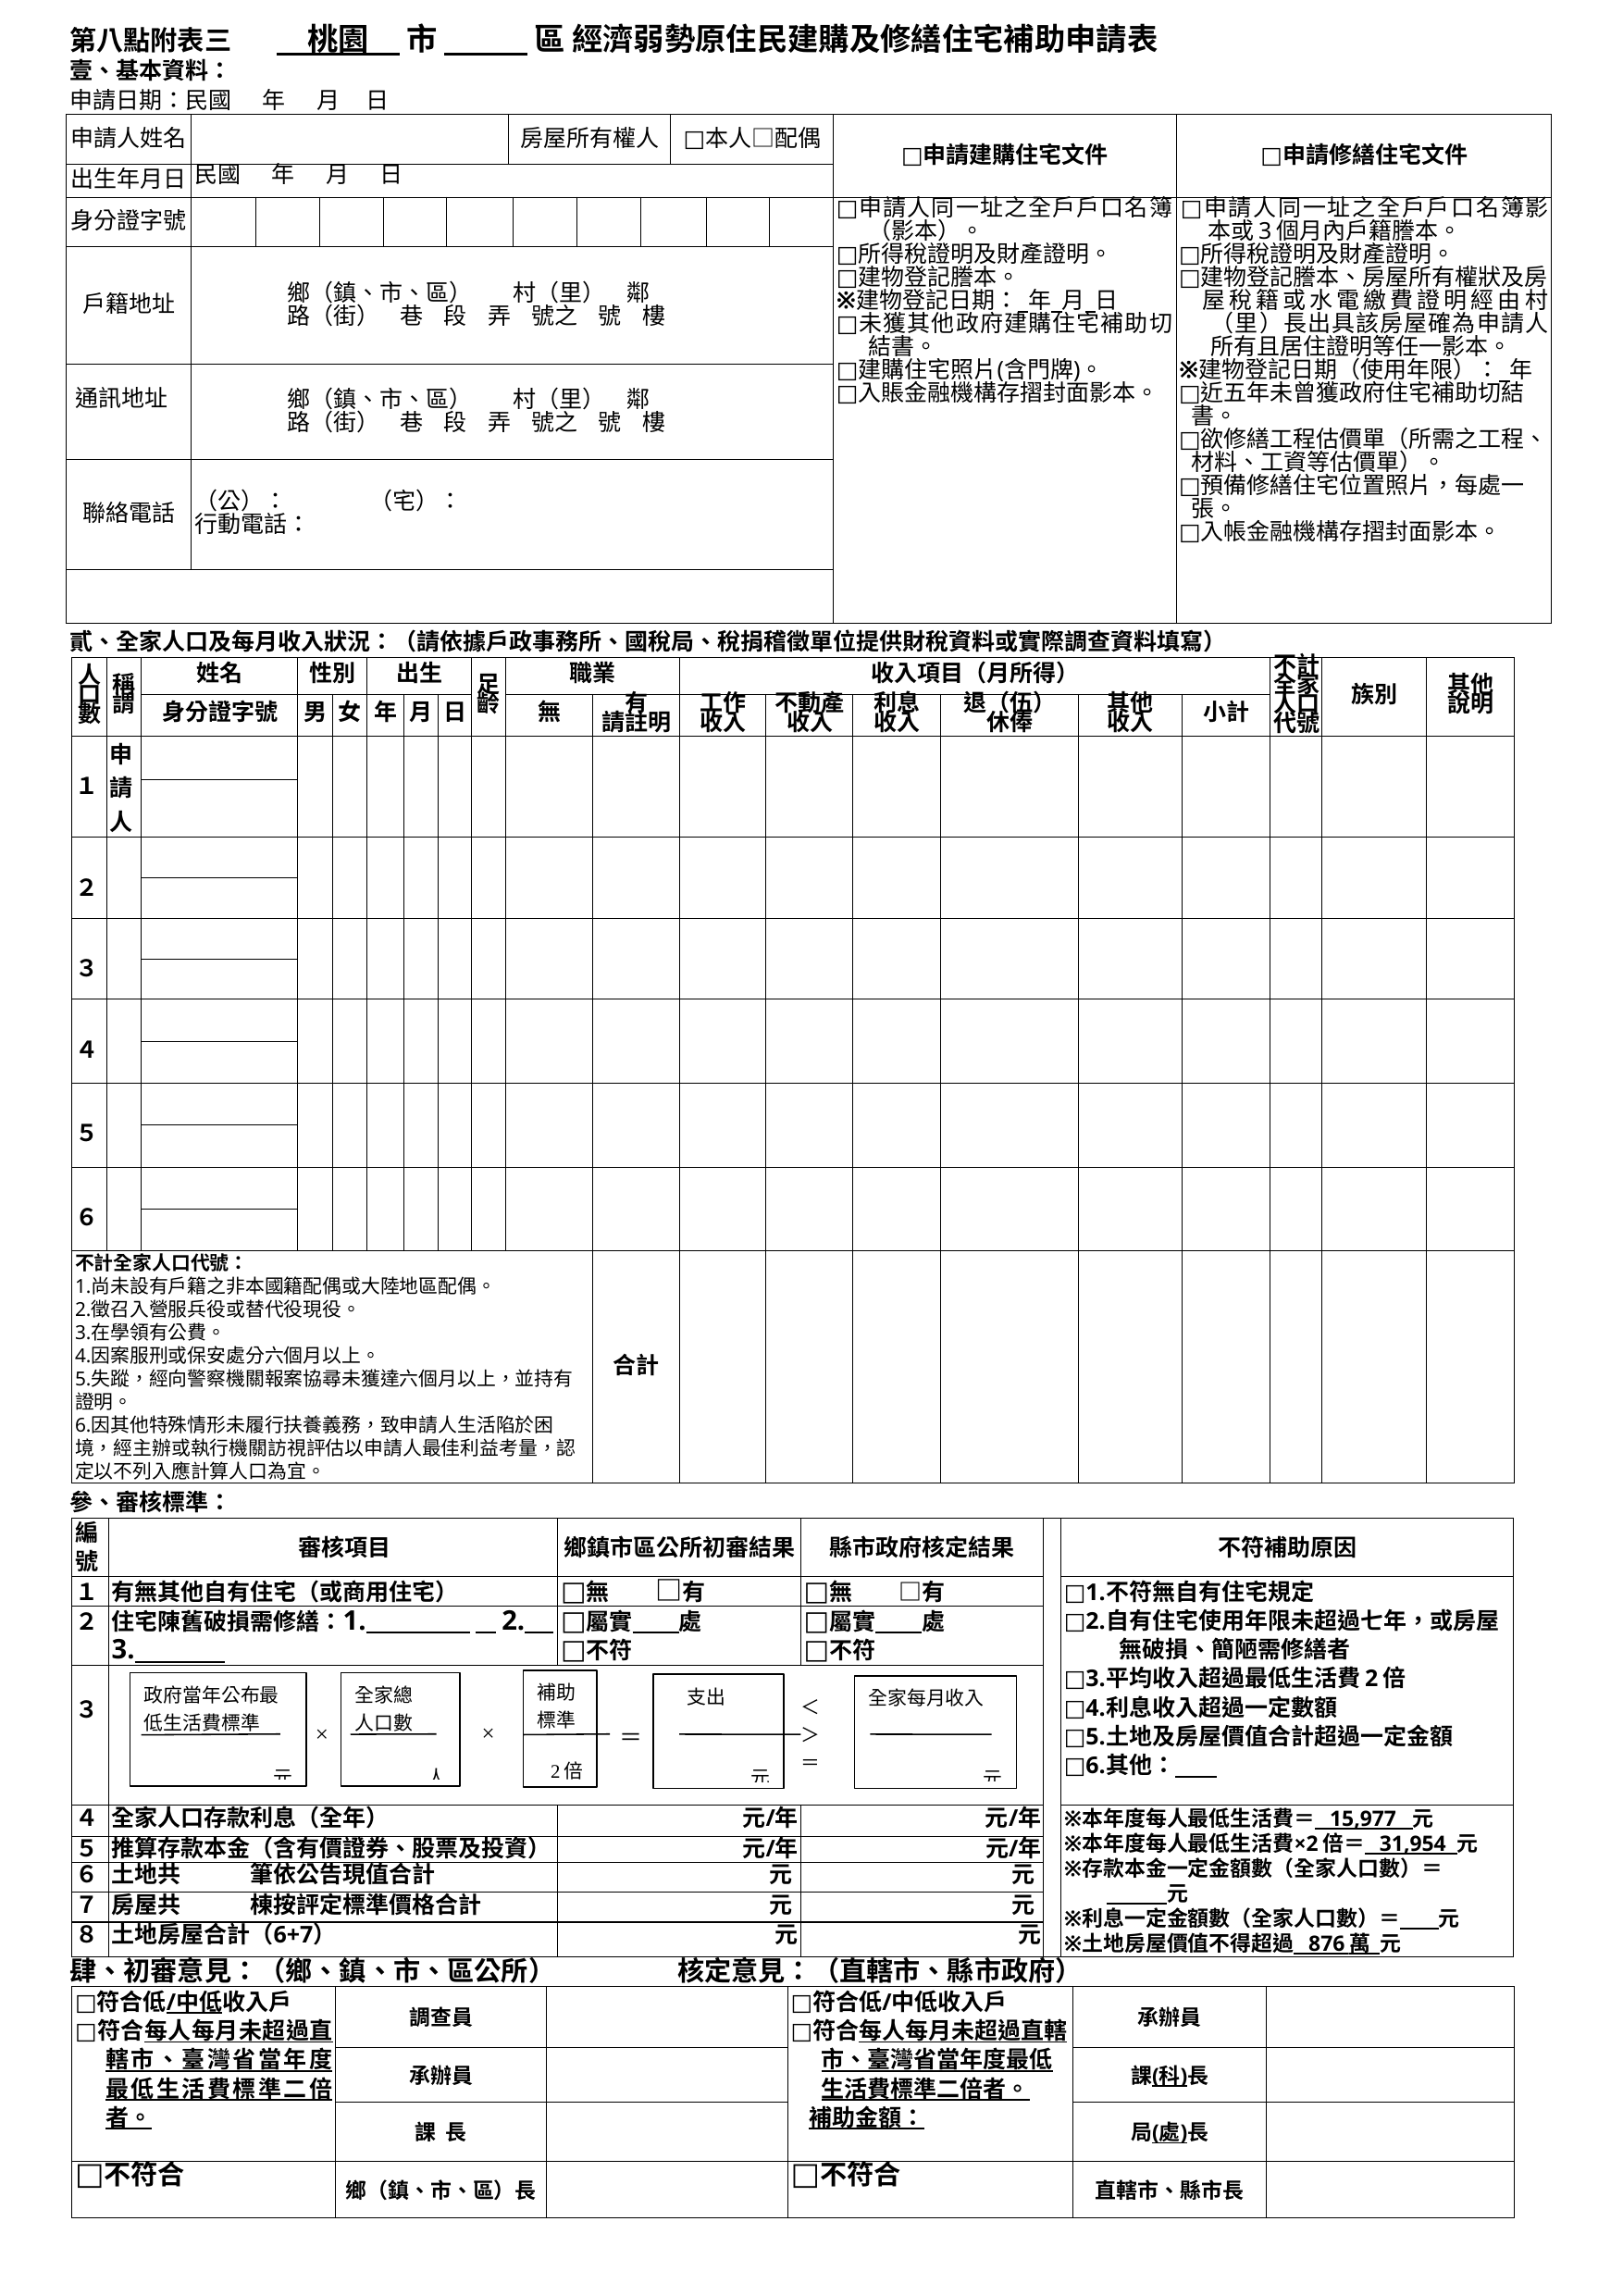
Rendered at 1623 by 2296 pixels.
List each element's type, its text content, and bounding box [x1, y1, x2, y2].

table_cell [1079, 1168, 1182, 1250]
table_cell [1270, 999, 1321, 1083]
table_cell [766, 919, 852, 999]
table_cell [941, 1168, 1078, 1250]
table_cell 身分證字號 [67, 198, 191, 246]
table_cell □無 □有 [558, 1577, 800, 1606]
table_cell 元 [558, 1893, 800, 1921]
table_cell [142, 1084, 297, 1124]
table_cell ４ [72, 1806, 108, 1836]
table_cell [404, 999, 438, 1083]
table_cell [1267, 2162, 1514, 2217]
table_cell ３ [72, 919, 106, 999]
table_cell [1079, 919, 1182, 999]
table_cell 有 請註明 [593, 695, 679, 735]
table_cell ※本年度每人最低生活費＝ 15,977 元 ※本年度每人最低生活費×2倍＝ 31,954 元 ※存款本金一定金額數（全家人口數）＝ 元 ※利息一定金額數（全家人口數）＝ 元 ※土地房屋價值不得超過 876萬 元 [1061, 1806, 1513, 1956]
table_cell [367, 838, 403, 918]
table_cell [298, 999, 332, 1083]
table_cell [853, 1168, 940, 1250]
table_cell [547, 2162, 787, 2217]
table_header □符合低/中低收入戶 □符合每人每月未超過直轄市、臺灣省當年度最低生活費標準二倍者。 補助金額： 補助金額： [788, 1987, 1072, 2161]
table_cell 土地共 筆依公告現值合計 [109, 1863, 557, 1892]
table_cell [142, 919, 297, 959]
table_cell [1427, 737, 1514, 837]
table_cell [142, 878, 297, 918]
table_cell [1322, 919, 1426, 999]
table_cell 承辦員 [336, 2048, 546, 2102]
table_cell [1270, 1084, 1321, 1167]
table_cell [384, 198, 446, 246]
table_cell [1322, 838, 1426, 918]
table_header 承辦員 [1073, 1987, 1266, 2047]
table_cell １ [72, 1577, 108, 1606]
table_cell [593, 838, 679, 918]
table_cell [941, 737, 1078, 837]
table_cell [506, 737, 592, 837]
table_cell [593, 919, 679, 999]
table_cell [320, 198, 383, 246]
table_cell ６ [72, 1168, 106, 1250]
table_cell [107, 1168, 141, 1250]
table_cell [1322, 1084, 1426, 1167]
table_cell [593, 999, 679, 1083]
table_cell [142, 1210, 297, 1250]
table_header □本人□配偶 [671, 115, 833, 164]
table_header 其他 說明 [1427, 658, 1514, 735]
table_header 房屋所有權人 [509, 115, 670, 164]
table_cell 月 [404, 695, 438, 735]
table_cell 民國 年 月 日 [192, 165, 833, 197]
table_cell □屬實 處 □不符 [558, 1607, 800, 1665]
table_cell 合計 [593, 1251, 679, 1483]
table_cell [853, 737, 940, 837]
table_cell 有無其他自有住宅（或商用住宅） [109, 1577, 557, 1606]
table_cell [142, 1125, 297, 1167]
table_cell [142, 780, 297, 837]
table_cell [404, 1168, 438, 1250]
table_cell [472, 838, 505, 918]
table_cell [1183, 1251, 1270, 1483]
table_cell [766, 999, 852, 1083]
table_cell [298, 838, 332, 918]
table_cell [333, 919, 366, 999]
table_header 不符補助原因 [1061, 1519, 1513, 1576]
table_cell 不計全家人口代號： 1.尚未設有戶籍之非本國籍配偶或大陸地區配偶。 2.徵召入營服兵役或替代役現役。 3.在學領有公費。 4.因案服刑或保安處分六個月以上。 5.失蹤，經向警察機關報案協尋未獲達六個月以上，並持有證明。 6.因其他特殊情形未履行扶養義務，致申請人生活陷於困境，經主辦或執行機關訪視評估以申請人最佳利益考量，認定以不列入應計算人口為宜。 [72, 1251, 592, 1483]
table_cell 年 [367, 695, 403, 735]
table_cell [680, 1084, 765, 1167]
table_cell [1183, 919, 1270, 999]
table_cell [367, 1168, 403, 1250]
table_cell [1270, 919, 1321, 999]
table_cell [853, 838, 940, 918]
table_cell [680, 999, 765, 1083]
table_cell [109, 1666, 1043, 1805]
table_cell [367, 737, 403, 837]
table_cell １ [72, 737, 106, 837]
table_cell 推算存款本金（含有價證券、股票及投資） [109, 1837, 557, 1862]
table_cell [192, 198, 255, 246]
table_cell [506, 1084, 592, 1167]
text 第八點附表三 桃園 市 區 經濟弱勢原住民建購及修繕住宅補助申請表 [69, 27, 1554, 56]
table_cell [593, 737, 679, 837]
table_cell 局(處)長 [1073, 2103, 1266, 2161]
table_cell 通訊地址 [67, 365, 191, 459]
table_cell 無 [506, 695, 592, 735]
table_header 人口數 [72, 658, 106, 735]
table_header 職業 [506, 658, 679, 694]
table_cell [107, 838, 141, 918]
table_cell 日 [439, 695, 471, 735]
table_cell [472, 919, 505, 999]
table_cell ４ [72, 999, 106, 1083]
table_cell [1183, 1168, 1270, 1250]
table_cell [766, 1251, 852, 1483]
table_cell [1427, 838, 1514, 918]
table_cell 男 [298, 695, 332, 735]
table_cell 鄉（鎮、市、區） 村（里） 鄰 路（街） 巷 段 弄 號之 號 樓 [192, 365, 833, 459]
table_cell 元/年 [558, 1837, 800, 1862]
table_cell [142, 999, 297, 1040]
table_cell ３ [72, 1666, 108, 1805]
table_cell [142, 1168, 297, 1209]
table_cell [439, 737, 471, 837]
table_cell [680, 838, 765, 918]
table_cell [404, 737, 438, 837]
table_cell [1270, 838, 1321, 918]
table_cell [680, 1168, 765, 1250]
table_cell [439, 919, 471, 999]
table_cell ５ [72, 1837, 108, 1862]
table_cell 元 [801, 1893, 1043, 1921]
table_cell [641, 198, 706, 246]
table_cell [142, 737, 297, 779]
table_cell （公）： （宅）： 行動電話： [192, 460, 833, 568]
table_cell 出生年月日 [67, 165, 191, 197]
table_cell [707, 198, 769, 246]
text 參、審核標準： [69, 1483, 1554, 1517]
table_cell [766, 1084, 852, 1167]
table_cell [298, 1084, 332, 1167]
table_cell [680, 737, 765, 837]
table_header 收入項目（月所得） [680, 658, 1270, 694]
table_cell 直轄市、縣市長 [1073, 2162, 1266, 2217]
table_cell 元/年 [801, 1837, 1043, 1862]
table_cell [506, 919, 592, 999]
table_cell 元/年 [801, 1806, 1043, 1836]
table_cell [941, 919, 1078, 999]
table_header 稱謂 [107, 658, 141, 735]
table_cell [1183, 1084, 1270, 1167]
table_cell 利息 收入 [853, 695, 940, 735]
table_cell [447, 198, 513, 246]
table_cell [941, 838, 1078, 918]
table_cell 元 [558, 1863, 800, 1892]
table_cell [514, 198, 576, 246]
table_header 調查員 [336, 1987, 546, 2047]
table_header 足齡 [472, 658, 505, 735]
table_cell [298, 1168, 332, 1250]
table_cell 鄉（鎮、市、區）長 [336, 2162, 546, 2217]
table_cell [1427, 1168, 1514, 1250]
table_cell [404, 838, 438, 918]
table_cell [1183, 838, 1270, 918]
table_header 不計全家人口代號 [1270, 658, 1321, 735]
table_cell ８ [72, 1923, 108, 1956]
table_cell [367, 999, 403, 1083]
table_cell [404, 919, 438, 999]
table_cell 其他 收入 [1079, 695, 1182, 735]
table_cell [404, 1084, 438, 1167]
table_cell [941, 999, 1078, 1083]
table_header 縣市政府核定結果 [801, 1519, 1043, 1576]
table_header 姓名 [142, 658, 297, 694]
table_header [547, 1987, 787, 2047]
table_cell [1183, 737, 1270, 837]
table_cell [333, 737, 366, 837]
table_cell [766, 1168, 852, 1250]
table_cell [439, 1168, 471, 1250]
table_cell [1427, 1084, 1514, 1167]
table_cell [1427, 999, 1514, 1083]
text 肆、初審意見：（鄉、鎮、市、區公所） 核定意見：（直轄市、縣市政府） [69, 1957, 1554, 1986]
table_cell [439, 1084, 471, 1167]
table_cell [107, 1084, 141, 1167]
table_cell [1322, 999, 1426, 1083]
table_cell 課(科)長 [1073, 2048, 1266, 2102]
table_cell [770, 198, 833, 246]
table_cell [1322, 737, 1426, 837]
table_cell [367, 919, 403, 999]
table_cell 鄉（鎮、市、區） 村（里） 鄰 路（街） 巷 段 弄 號之 號 樓 [192, 247, 833, 364]
table_cell 工作 收入 [680, 695, 765, 735]
table_cell [853, 1084, 940, 1167]
table_cell □屬實 處 □不符 [801, 1607, 1043, 1665]
table_cell [941, 1084, 1078, 1167]
table_cell [472, 1168, 505, 1250]
table_cell [506, 999, 592, 1083]
table_cell [472, 1084, 505, 1167]
table_cell [1267, 2048, 1514, 2102]
table_cell [333, 1084, 366, 1167]
table_cell [853, 999, 940, 1083]
table_header [1267, 1987, 1514, 2047]
table_cell ２ [72, 838, 106, 918]
table_cell [593, 1084, 679, 1167]
table_cell 全家人口存款利息（全年） [109, 1806, 557, 1836]
table_cell [1267, 2103, 1514, 2161]
table_cell □不符合 [788, 2162, 1072, 2217]
table_header 鄉鎮市區公所初審結果 [558, 1519, 800, 1576]
table_cell [333, 1168, 366, 1250]
table_cell [853, 1251, 940, 1483]
table_cell [1079, 999, 1182, 1083]
table_cell [107, 999, 141, 1083]
table_cell [547, 2103, 787, 2161]
text 壹、基本資料： [69, 56, 1554, 85]
table_cell 身分證字號 [142, 695, 297, 735]
table_cell [1427, 1251, 1514, 1483]
table_cell □1.不符無自有住宅規定 □2.自有住宅使用年限未超過七年，或房屋無破損、簡陋需修繕者 □3.平均收入超過最低生活費2倍 □4.利息收入超過一定數額 □5.土地及房屋價值合計超過一定金額 □6.其他： [1061, 1577, 1513, 1805]
table_cell ７ [72, 1893, 108, 1921]
table_cell [506, 1168, 592, 1250]
table_cell 申請人 [107, 737, 141, 837]
table_cell [1270, 1168, 1321, 1250]
table_cell 小計 [1183, 695, 1270, 735]
table_cell [941, 1251, 1078, 1483]
table_cell 元 [801, 1923, 1043, 1956]
table_cell [1322, 1251, 1426, 1483]
table_cell 元/年 [558, 1806, 800, 1836]
table_cell □申請人同一址之全戶戶口名簿影本或3個月內戶籍謄本。 □所得稅證明及財產證明。 □建物登記謄本、房屋所有權狀及房 屋稅籍或水電繳費證明經由村（里）長出具該房屋確為申請人所有且居住證明等任一影本。 ※建物登記日期（使用年限）： 年 □近五年未曾獲政府住宅補助切結 書。 □欲修繕工程估價單（所需之工程、 材料、工資等估價單）。 □預備修繕住宅位置照片，每處一 張。 □入帳金融機構存摺封面影本。 [1177, 198, 1551, 623]
table_cell [593, 1168, 679, 1250]
table_cell [506, 838, 592, 918]
table_cell [577, 198, 640, 246]
text 貳、全家人口及每月收入狀況：（請依據戶政事務所、國稅局、稅捐稽徵單位提供財稅資料或實際調查資料填寫） [69, 624, 1554, 657]
table_cell [472, 737, 505, 837]
table_cell □無 □有 [801, 1577, 1043, 1606]
table_cell 女 [333, 695, 366, 735]
table_cell 元 [801, 1863, 1043, 1892]
table_cell 退（伍） 休俸 [941, 695, 1078, 735]
table_cell [439, 999, 471, 1083]
table_cell [1322, 1168, 1426, 1250]
table_cell 房屋共 棟按評定標準價格合計 [109, 1893, 557, 1921]
table_cell 戶籍地址 [67, 247, 191, 364]
table_cell [256, 198, 319, 246]
table_cell [142, 838, 297, 877]
table_cell 聯絡電話 [67, 460, 191, 568]
table_cell [333, 999, 366, 1083]
table_cell [766, 838, 852, 918]
table_cell [1270, 737, 1321, 837]
table_cell ５ [72, 1084, 106, 1167]
table_header 族別 [1322, 658, 1426, 735]
table_cell 土地房屋合計（6+7） [109, 1923, 557, 1956]
table_cell [67, 570, 833, 623]
table_cell 元 [558, 1923, 800, 1956]
table_header 編號 [72, 1519, 108, 1576]
table_cell [680, 1251, 765, 1483]
table_cell [142, 960, 297, 999]
table_cell [472, 999, 505, 1083]
table_header □符合低/中低收入戶 □符合每人每月未超過直轄市、臺灣省當年度最低生活費標準二倍者。 [72, 1987, 335, 2161]
table_cell 課 長 [336, 2103, 546, 2161]
table_cell [1079, 1251, 1182, 1483]
table_header 審核項目 [109, 1519, 557, 1576]
table_cell [439, 838, 471, 918]
table_cell [1079, 838, 1182, 918]
table_cell 不動產收入 [766, 695, 852, 735]
table_cell [1079, 737, 1182, 837]
table_cell [1270, 1251, 1321, 1483]
table_cell [367, 1084, 403, 1167]
table_cell [1427, 919, 1514, 999]
table_cell ２ [72, 1607, 108, 1665]
table_cell [1079, 1084, 1182, 1167]
table_header □申請修繕住宅文件 [1177, 115, 1551, 197]
table_header 申請人姓名 [67, 115, 191, 164]
table_header □申請建購住宅文件 [834, 115, 1176, 197]
table_header 出生 [367, 658, 471, 694]
table_cell 住宅陳舊破損需修繕：1. 2. 3. [109, 1607, 557, 1665]
text 申請日期：民國 年 月 日 [69, 85, 1554, 114]
table_cell [1183, 999, 1270, 1083]
table_cell [680, 919, 765, 999]
table_header [1044, 1519, 1060, 1956]
table_cell □不符合 [72, 2162, 335, 2217]
table_cell □申請人同一址之全戶戶口名簿（影本）。 □所得稅證明及財產證明。 □建物登記謄本。 ※建物登記日期： 年 月 日 □未獲其他政府建購住宅補助切結書。 □建購住宅照片(含門牌)。 □入賬金融機構存摺封面影本。 [834, 198, 1176, 623]
table_header 性別 [298, 658, 366, 694]
table_cell [298, 919, 332, 999]
table_cell [107, 919, 141, 999]
table_cell [298, 737, 332, 837]
table_header [192, 115, 508, 164]
table_cell ６ [72, 1863, 108, 1892]
table_cell [853, 919, 940, 999]
table_cell [547, 2048, 787, 2102]
table_cell [333, 838, 366, 918]
table_cell [142, 1042, 297, 1083]
table_cell [766, 737, 852, 837]
